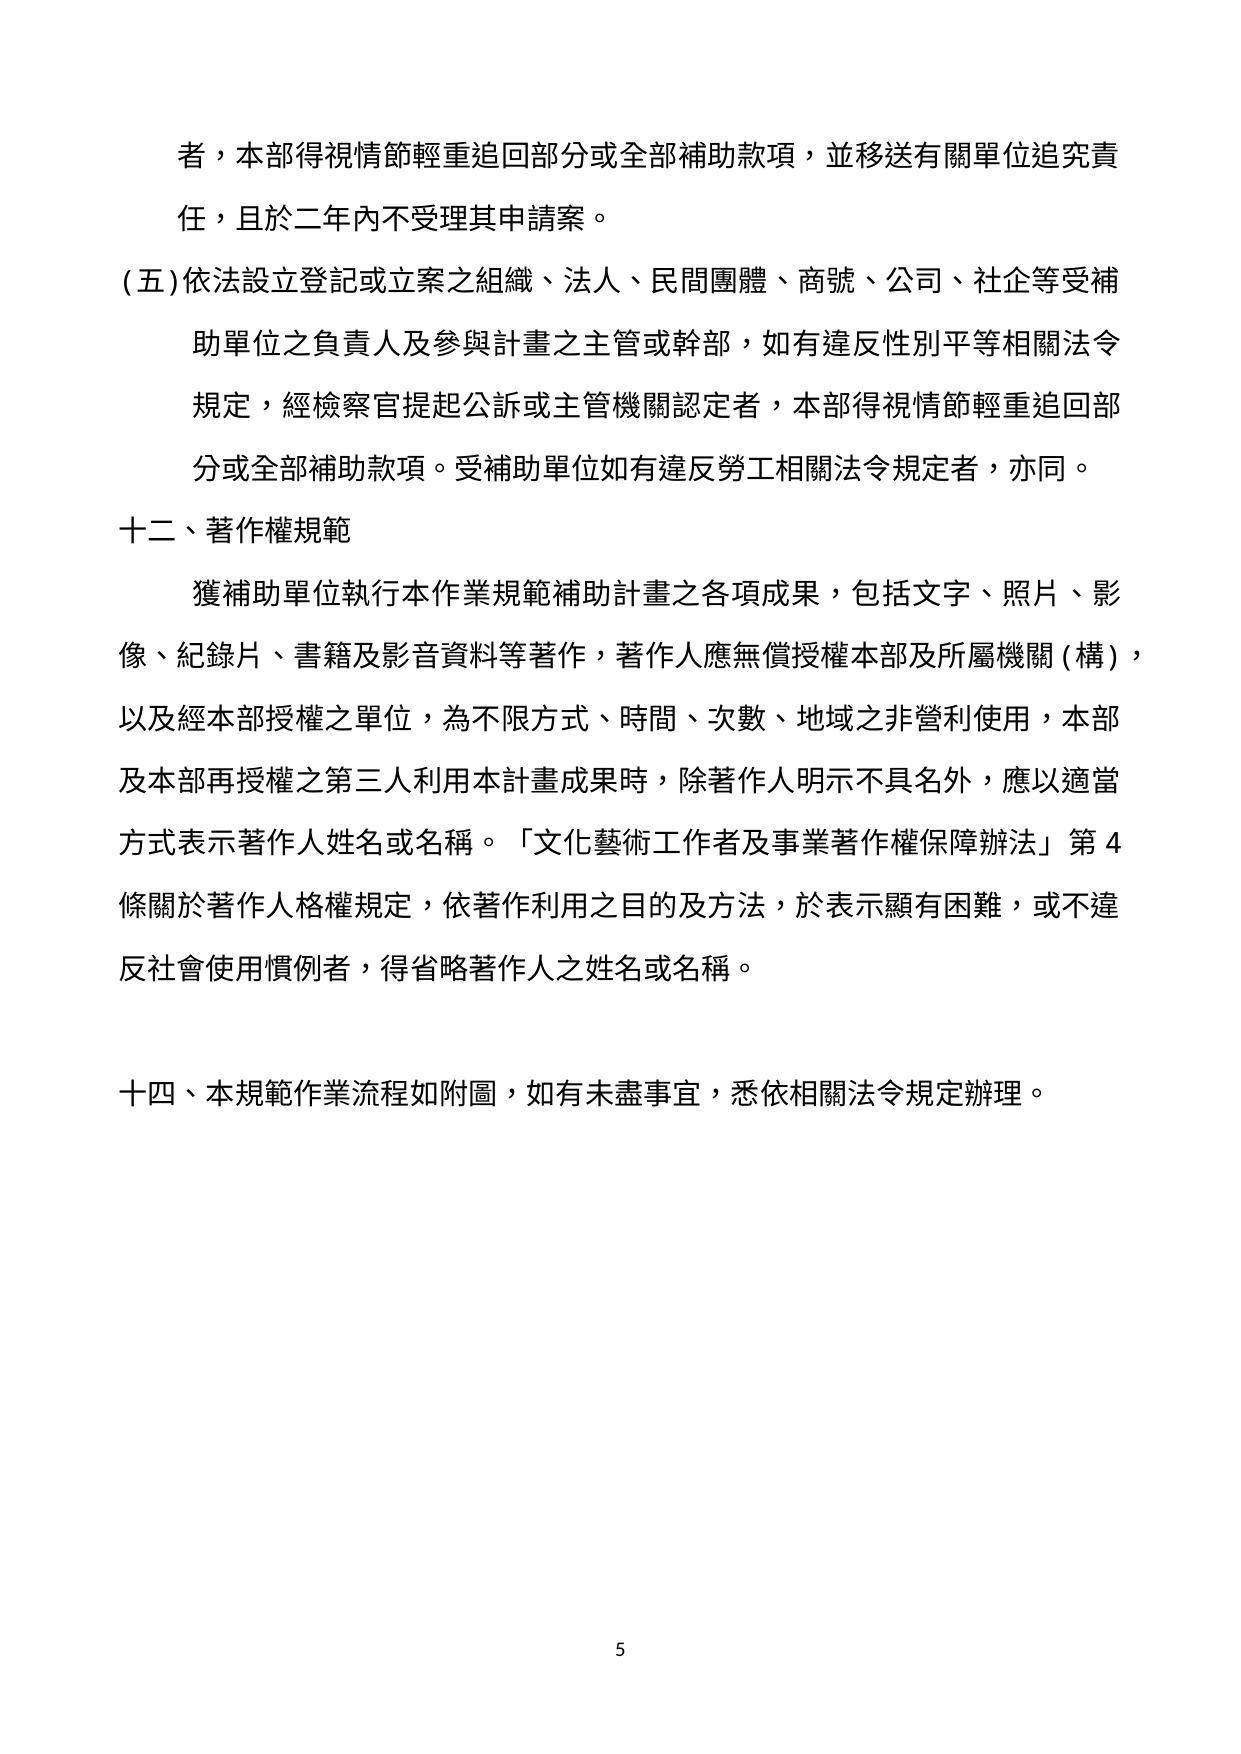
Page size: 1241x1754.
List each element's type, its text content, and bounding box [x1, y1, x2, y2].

text 十二、著作權規範 [118, 487, 1122, 550]
text 獲補助單位執行本作業規範補助計畫之各項成果，包括文字、照片、影像、紀錄片、書籍及影音資料等著作，著作人應無償授權本部及所屬機關(構)，以及經本部授權之單位，為不限方式、時間、次數、地域之非營利使用，本部及本部再授權之第三人利用本計畫成果時，除著作人明示不具名外，應以適當方式表示著作人姓名或名稱。「文化藝術工作者及事業著作權保障辦法」第4條關於著作人格權規定，依著作利用之目的及方法，於表示顯有困難，或不違反社會使用慣例者，得省略著作人之姓名或名稱。 [118, 550, 1122, 987]
text 十四、本規範作業流程如附圖，如有未盡事宜，悉依相關法令規定辦理。 [118, 1050, 1122, 1112]
text (五)依法設立登記或立案之組織、法人、民間團體、商號、公司、社企等受補助單位之負責人及參與計畫之主管或幹部，如有違反性別平等相關法令規定，經檢察官提起公訴或主管機關認定者，本部得視情節輕重追回部分或全部補助款項。受補助單位如有違反勞工相關法令規定者，亦同。 [118, 237, 1122, 487]
text (四)補助款應專款專用，不得任意變更用途。核定之補助案，若因故無法履行，應即函報本部審查核准，本部並得追回部分或全部已撥付款項。受補助單位經發現未依補助用途支用，有虛報、浮報、違反本規範或其他法令規定者，本部得視情節輕重追回部分或全部補助款項，並移送有關單位追究責任，且於二年內不受理其申請案。 [118, 112, 1122, 237]
